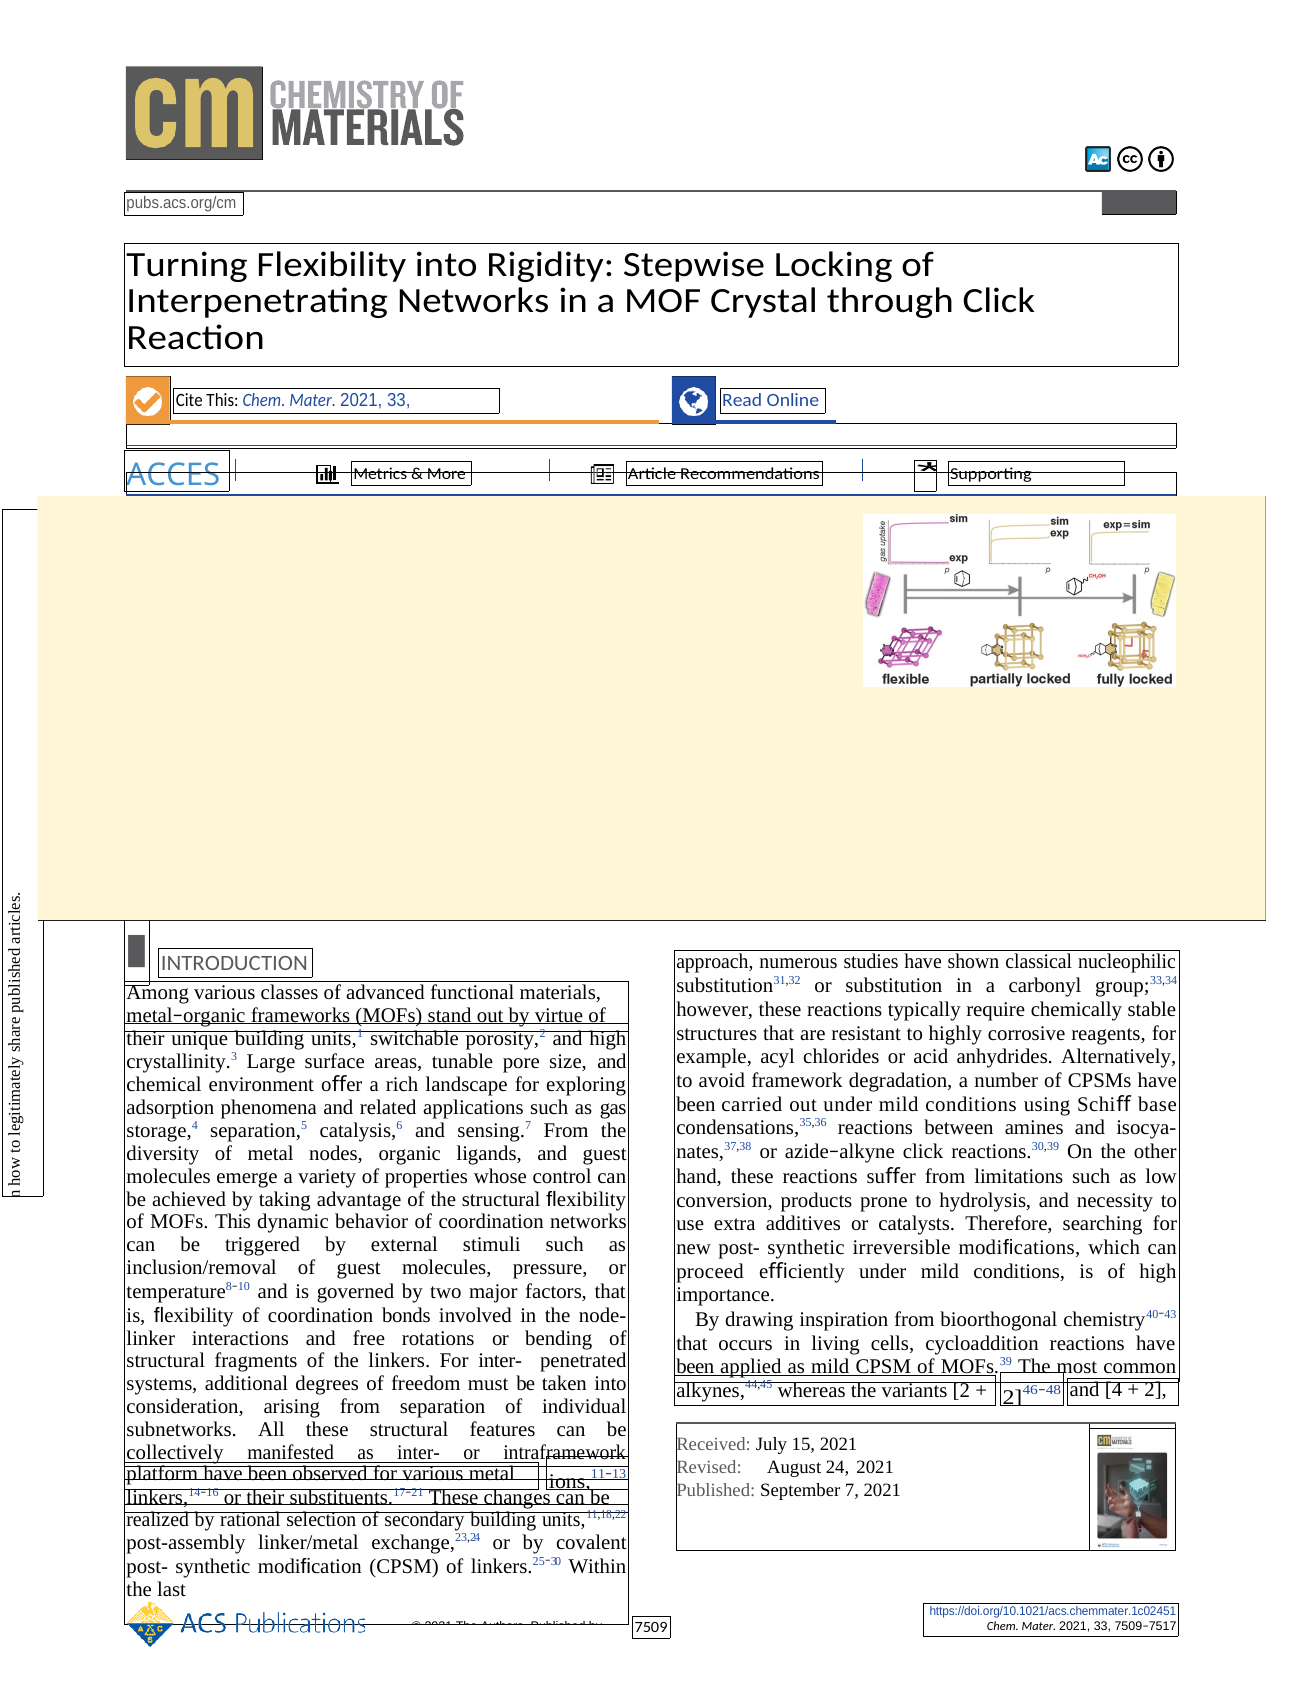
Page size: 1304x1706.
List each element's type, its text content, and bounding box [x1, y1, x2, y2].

text realized by rational selection of secondary building units,11,18,22 post-assembly linker/metal exchange,23,24 or by covalent post- synthetic modiﬁcation (CPSM) of linkers.25−30 Within the last [126, 1508, 626, 1601]
text Read Online [722, 389, 825, 412]
text ■ [126, 921, 149, 981]
text Article Recommendations [628, 473, 822, 484]
text and [4 + 2], [1069, 1379, 1178, 1402]
text ions,11−13 [578, 1480, 628, 1484]
text Downloaded via UNIWERSYTETU JAGIELLONSKIEGO on November 3, 2021 at 10:09:50 (UTC). See https://pubs.acs.org/sharingguidelines for options on how to legitimately share published articles. [4, 511, 43, 1196]
text alkynes,44,45 whereas the variants [2 + [676, 1378, 995, 1402]
picture [1148, 146, 1174, 172]
text Metrics & More [353, 463, 471, 472]
text Metrics & More [353, 473, 471, 484]
text approach, numerous studies have shown classical nucleophilic substitution31,32 or substitution in a carbonyl group;33,34 however, these reactions typically require chemically stable structures that are resistant to highly corrosive reagents, for example, acyl chlorides or acid anhydrides. Alternatively, to avoid framework degradation, a number of CPSMs have been carried out under mild conditions using Schiﬀ base condensations,35,36 reactions between amines and isocya- nates,37,38 or azide−alkyne click reactions.30,39 On the other hand, these reactions suﬀer from limitations such as low conversion, products prone to hydrolysis, and necessity to use extra additives or catalysts. Therefore, searching for new post- synthetic irreversible modiﬁcations, which can proceed eﬃciently under mild conditions, is of high importance. [676, 951, 1177, 1306]
text their unique building units,1 switchable porosity,2 and high crystallinity.3 Large surface areas, tunable pore size, and chemical environment oﬀer a rich landscape for exploring adsorption phenomena and related applications such as gas storage,4 separation,5 catalysis,6 and sensing.7 From the diversity of metal nodes, organic ligands, and guest molecules emerge a variety of properties whose control can be achieved by taking advantage of the structural ﬂexibility of MOFs. This dynamic behavior of coordination networks can be triggered by external stimuli such as inclusion/removal of guest molecules, pressure, or temperature8−10 and is governed by two major factors, that is, ﬂexibility of coordination bonds involved in the node-linker interactions and free rotations or bending of structural fragments of the linkers. For inter- penetrated systems, additional degrees of freedom must be taken into consideration, arising from separation of individual subnetworks. All these structural features can be collectively manifested as inter- or intraframework movements. Signiﬁcant changes in ﬂexibility and adsorption properties of a given MOF [126, 1027, 626, 1466]
text Revised: August 24, 2021 [677, 1456, 1089, 1477]
text 7509 [634, 1617, 670, 1636]
picture [1117, 146, 1143, 172]
text Among various classes of advanced functional materials, metal−organic frameworks (MOFs) stand out by virtue of [126, 982, 626, 1023]
picture [863, 514, 1176, 687]
text By drawing inspiration from bioorthogonal chemistry40−43 that occurs in living cells, cycloaddition reactions have been applied as mild CPSM of MOFs.39 The most common is Huisgen 1,3-dipolar cycloaddition between organic azides and [676, 1306, 1176, 1382]
text Supporting Information [950, 463, 1124, 472]
picture [590, 464, 614, 484]
text pubs.acs.org/cm [126, 193, 243, 212]
picture [133, 387, 162, 416]
picture [1097, 1434, 1169, 1549]
picture [679, 387, 708, 416]
text Turning Flexibility into Rigidity: Stepwise Locking of Interpenetrating Networks in a MOF Crystal through Click Reaction [126, 247, 1177, 358]
picture [126, 1601, 365, 1647]
text 2]46−48 [1002, 1375, 1063, 1405]
text platform have been observed for various metal [126, 1463, 538, 1479]
text [129, 1480, 538, 1484]
text Received: July 15, 2021 [677, 1433, 1089, 1454]
text https://doi.org/10.1021/acs.chemmater.1c02451 [924, 1604, 1176, 1618]
text Supporting Information [950, 473, 1124, 485]
text Cite This: Chem. Mater. 2021, 33, 7509−7517 [176, 389, 499, 413]
text linkers,14−16 or their substituents.17−21 These changes can be [126, 1484, 628, 1504]
text ACCESS [127, 473, 229, 491]
text INTRODUCTION [161, 949, 312, 976]
text Published: September 7, 2021 [677, 1478, 1089, 1500]
text Article Recommendations [628, 463, 822, 472]
picture [1085, 146, 1111, 172]
text ions,11−13 [549, 1459, 628, 1479]
text *sı [916, 461, 936, 472]
text ACCESS [126, 452, 229, 472]
text *sı [916, 473, 936, 491]
text Chem. Mater. 2021, 33, 7509−7517 [924, 1618, 1176, 1633]
